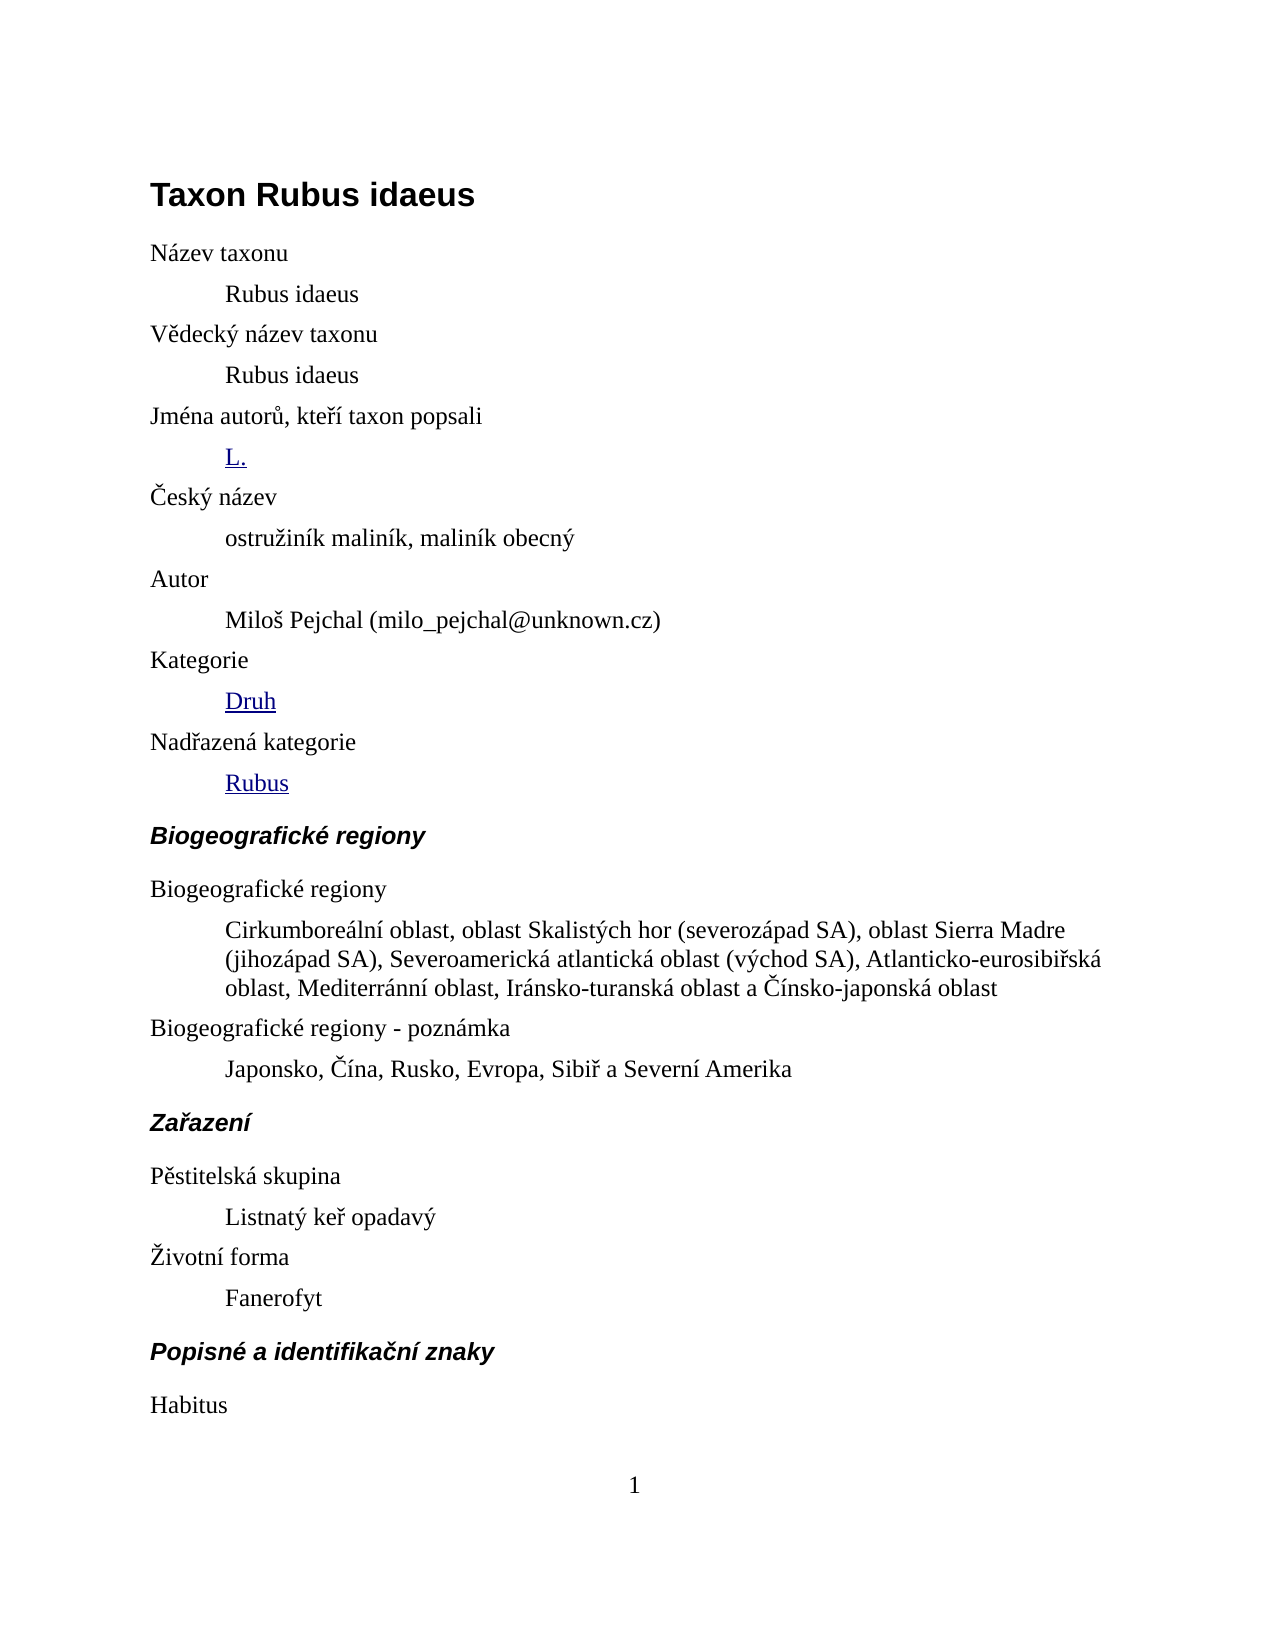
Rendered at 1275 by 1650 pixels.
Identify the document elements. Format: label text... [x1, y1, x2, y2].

subtitle Taxon Rubus idaeus [150, 175, 1125, 214]
text Název taxonu [150, 238, 1125, 267]
text Rubus [225, 768, 1125, 796]
subtitle Popisné a identifikační znaky [150, 1337, 1125, 1365]
subtitle Zařazení [150, 1108, 1125, 1136]
text Druh [225, 686, 1125, 715]
text Český název [150, 482, 1125, 511]
text Životní forma [150, 1242, 1125, 1271]
text Autor [150, 564, 1125, 593]
text Listnatý keř opadavý [225, 1202, 1125, 1230]
text Jména autorů, kteří taxon popsali [150, 401, 1125, 430]
text Pěstitelská skupina [150, 1161, 1125, 1189]
text ostružiník maliník, maliník obecný [225, 523, 1125, 552]
text Rubus idaeus [225, 279, 1125, 308]
text Fanerofyt [225, 1283, 1125, 1312]
subtitle Biogeografické regiony [150, 821, 1125, 850]
text Vědecký název taxonu [150, 319, 1125, 348]
text Japonsko, Čína, Rusko, Evropa, Sibiř a Severní Amerika [225, 1054, 1125, 1083]
text Nadřazená kategorie [150, 727, 1125, 756]
text L. [225, 442, 1125, 471]
text Rubus idaeus [225, 360, 1125, 389]
text Miloš Pejchal (milo_pejchal@unknown.cz) [225, 605, 1125, 633]
text Cirkumboreální oblast, oblast Skalistých hor (severozápad SA), oblast Sierra Madre (jihozápad SA), Severoamerická atlantická oblast (východ SA), Atlanticko-eurosibiřská oblast, Mediterránní oblast, Iránsko-turanská oblast a Čínsko-japonská oblast [225, 915, 1125, 1001]
text Biogeografické regiony [150, 874, 1125, 903]
text Kategorie [150, 645, 1125, 674]
text Habitus [150, 1390, 1125, 1418]
text Biogeografické regiony - poznámka [150, 1013, 1125, 1042]
